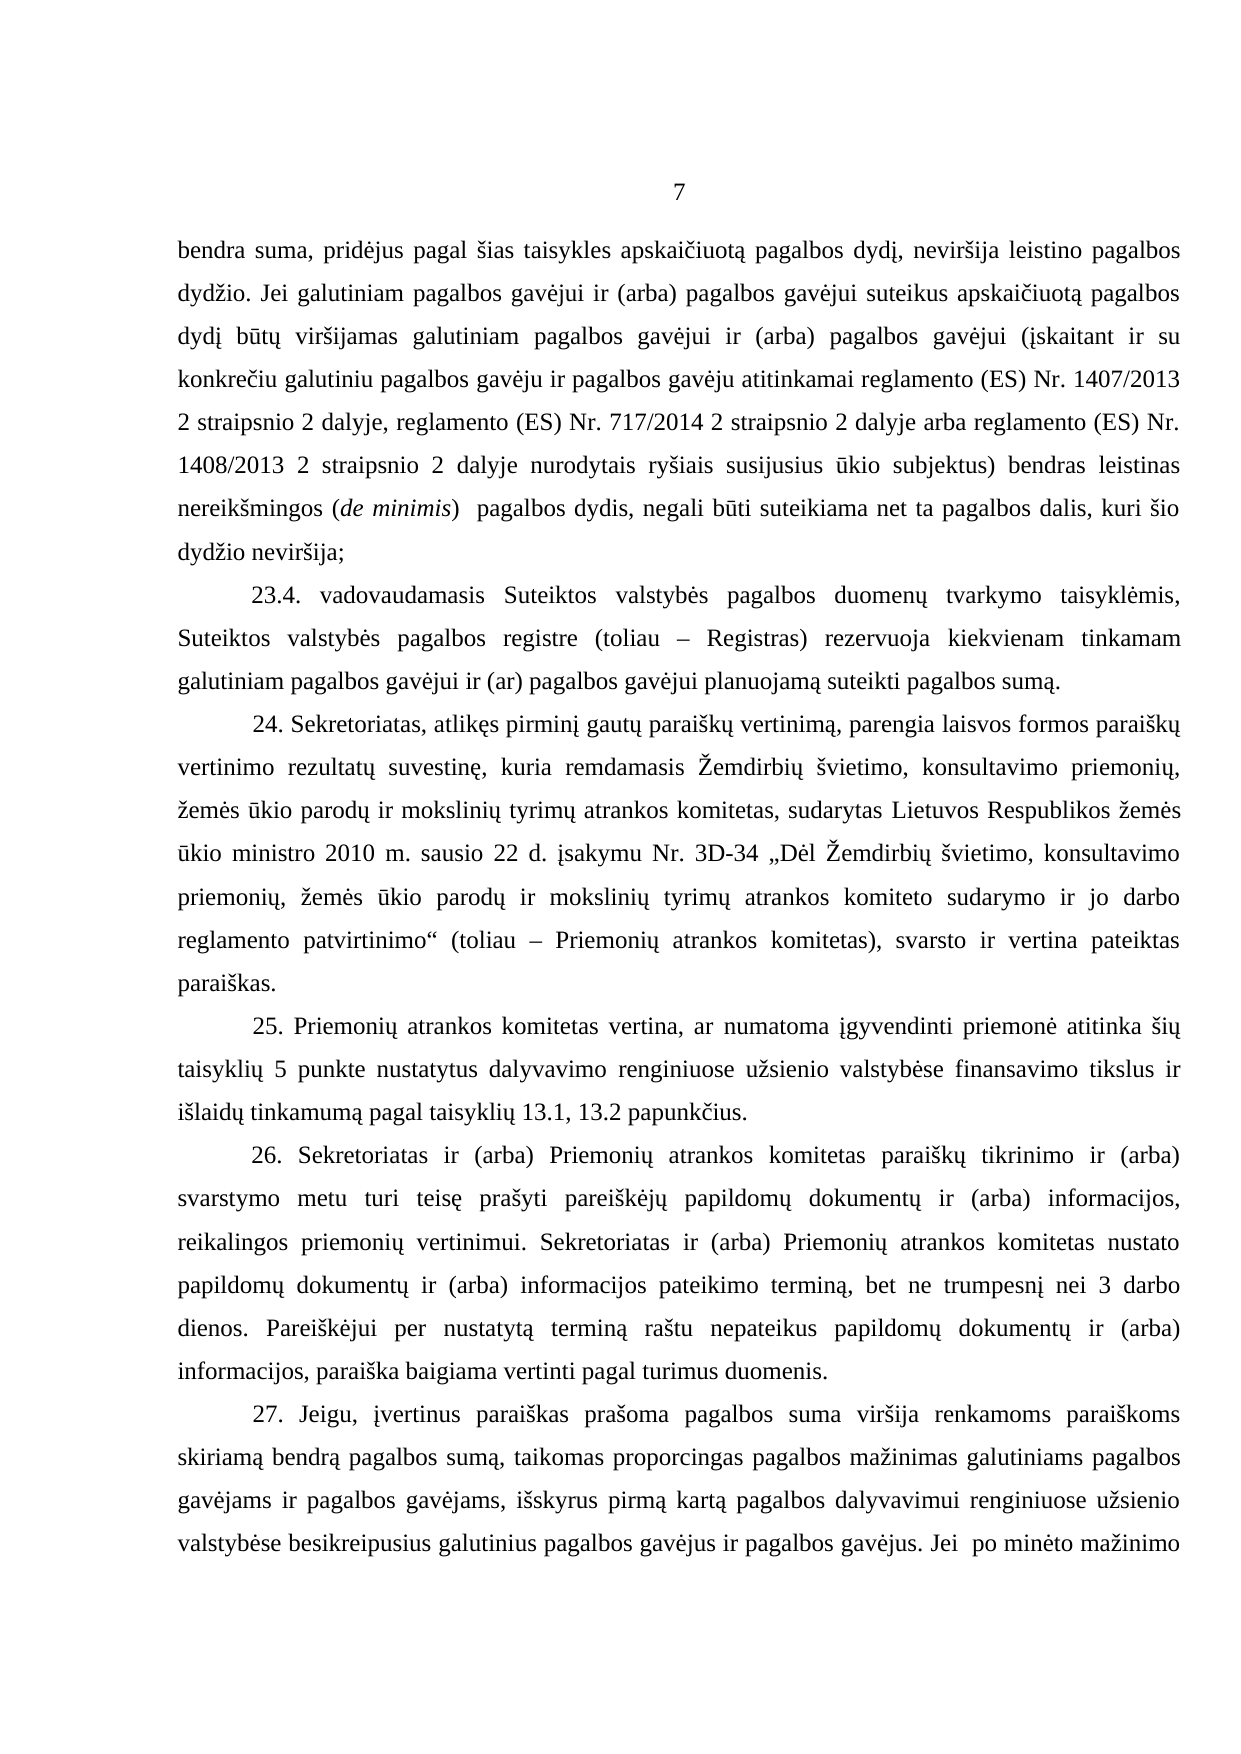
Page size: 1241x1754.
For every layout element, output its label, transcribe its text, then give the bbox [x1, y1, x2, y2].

text 23.4. vadovaudamasis Suteiktos valstybės pagalbos duomenų tvarkymo taisyklėmis, Suteiktos valstybės pagalbos registre (toliau – Registras) rezervuoja kiekvienam tinkamam galutiniam pagalbos gavėjui ir (ar) pagalbos gavėjui planuojamą suteikti pagalbos sumą. [177, 580, 1181, 695]
text 26. Sekretoriatas ir (arba) Priemonių atrankos komitetas paraiškų tikrinimo ir (arba) svarstymo metu turi teisę prašyti pareiškėjų papildomų dokumentų ir (arba) informacijos, reikalingos priemonių vertinimui. Sekretoriatas ir (arba) Priemonių atrankos komitetas nustato papildomų dokumentų ir (arba) informacijos pateikimo terminą, bet ne trumpesnį nei 3 darbo dienos. Pareiškėjui per nustatytą terminą raštu nepateikus papildomų dokumentų ir (arba) informacijos, paraiška baigiama vertinti pagal turimus duomenis. [177, 1140, 1181, 1385]
text bendra suma, pridėjus pagal šias taisykles apskaičiuotą pagalbos dydį, neviršija leistino pagalbos dydžio. Jei galutiniam pagalbos gavėjui ir (arba) pagalbos gavėjui suteikus apskaičiuotą pagalbos dydį būtų viršijamas galutiniam pagalbos gavėjui ir (arba) pagalbos gavėjui (įskaitant ir su konkrečiu galutiniu pagalbos gavėju ir pagalbos gavėju atitinkamai reglamento (ES) Nr. 1407/2013 2 straipsnio 2 dalyje, reglamento (ES) Nr. 717/2014 2 straipsnio 2 dalyje arba reglamento (ES) Nr. 1408/2013 2 straipsnio 2 dalyje nurodytais ryšiais susijusius ūkio subjektus) bendras leistinas nereikšmingos (de minimis) pagalbos dydis, negali būti suteikiama net ta pagalbos dalis, kuri šio dydžio neviršija; [177, 235, 1181, 565]
text 25. Priemonių atrankos komitetas vertina, ar numatoma įgyvendinti priemonė atitinka šių taisyklių 5 punkte nustatytus dalyvavimo renginiuose užsienio valstybėse finansavimo tikslus ir išlaidų tinkamumą pagal taisyklių 13.1, 13.2 papunkčius. [177, 1011, 1181, 1126]
text 27. Jeigu, įvertinus paraiškas prašoma pagalbos suma viršija renkamoms paraiškoms skiriamą bendrą pagalbos sumą, taikomas proporcingas pagalbos mažinimas galutiniams pagalbos gavėjams ir pagalbos gavėjams, išskyrus pirmą kartą pagalbos dalyvavimui renginiuose užsienio valstybėse besikreipusius galutinius pagalbos gavėjus ir pagalbos gavėjus. Jei po minėto mažinimo [177, 1399, 1181, 1557]
text 24. Sekretoriatas, atlikęs pirminį gautų paraiškų vertinimą, parengia laisvos formos paraiškų vertinimo rezultatų suvestinę, kuria remdamasis Žemdirbių švietimo, konsultavimo priemonių, žemės ūkio parodų ir mokslinių tyrimų atrankos komitetas, sudarytas Lietuvos Respublikos žemės ūkio ministro 2010 m. sausio 22 d. įsakymu Nr. 3D-34 „Dėl Žemdirbių švietimo, konsultavimo priemonių, žemės ūkio parodų ir mokslinių tyrimų atrankos komiteto sudarymo ir jo darbo reglamento patvirtinimo“ (toliau – Priemonių atrankos komitetas), svarsto ir vertina pateiktas paraiškas. [177, 709, 1181, 997]
